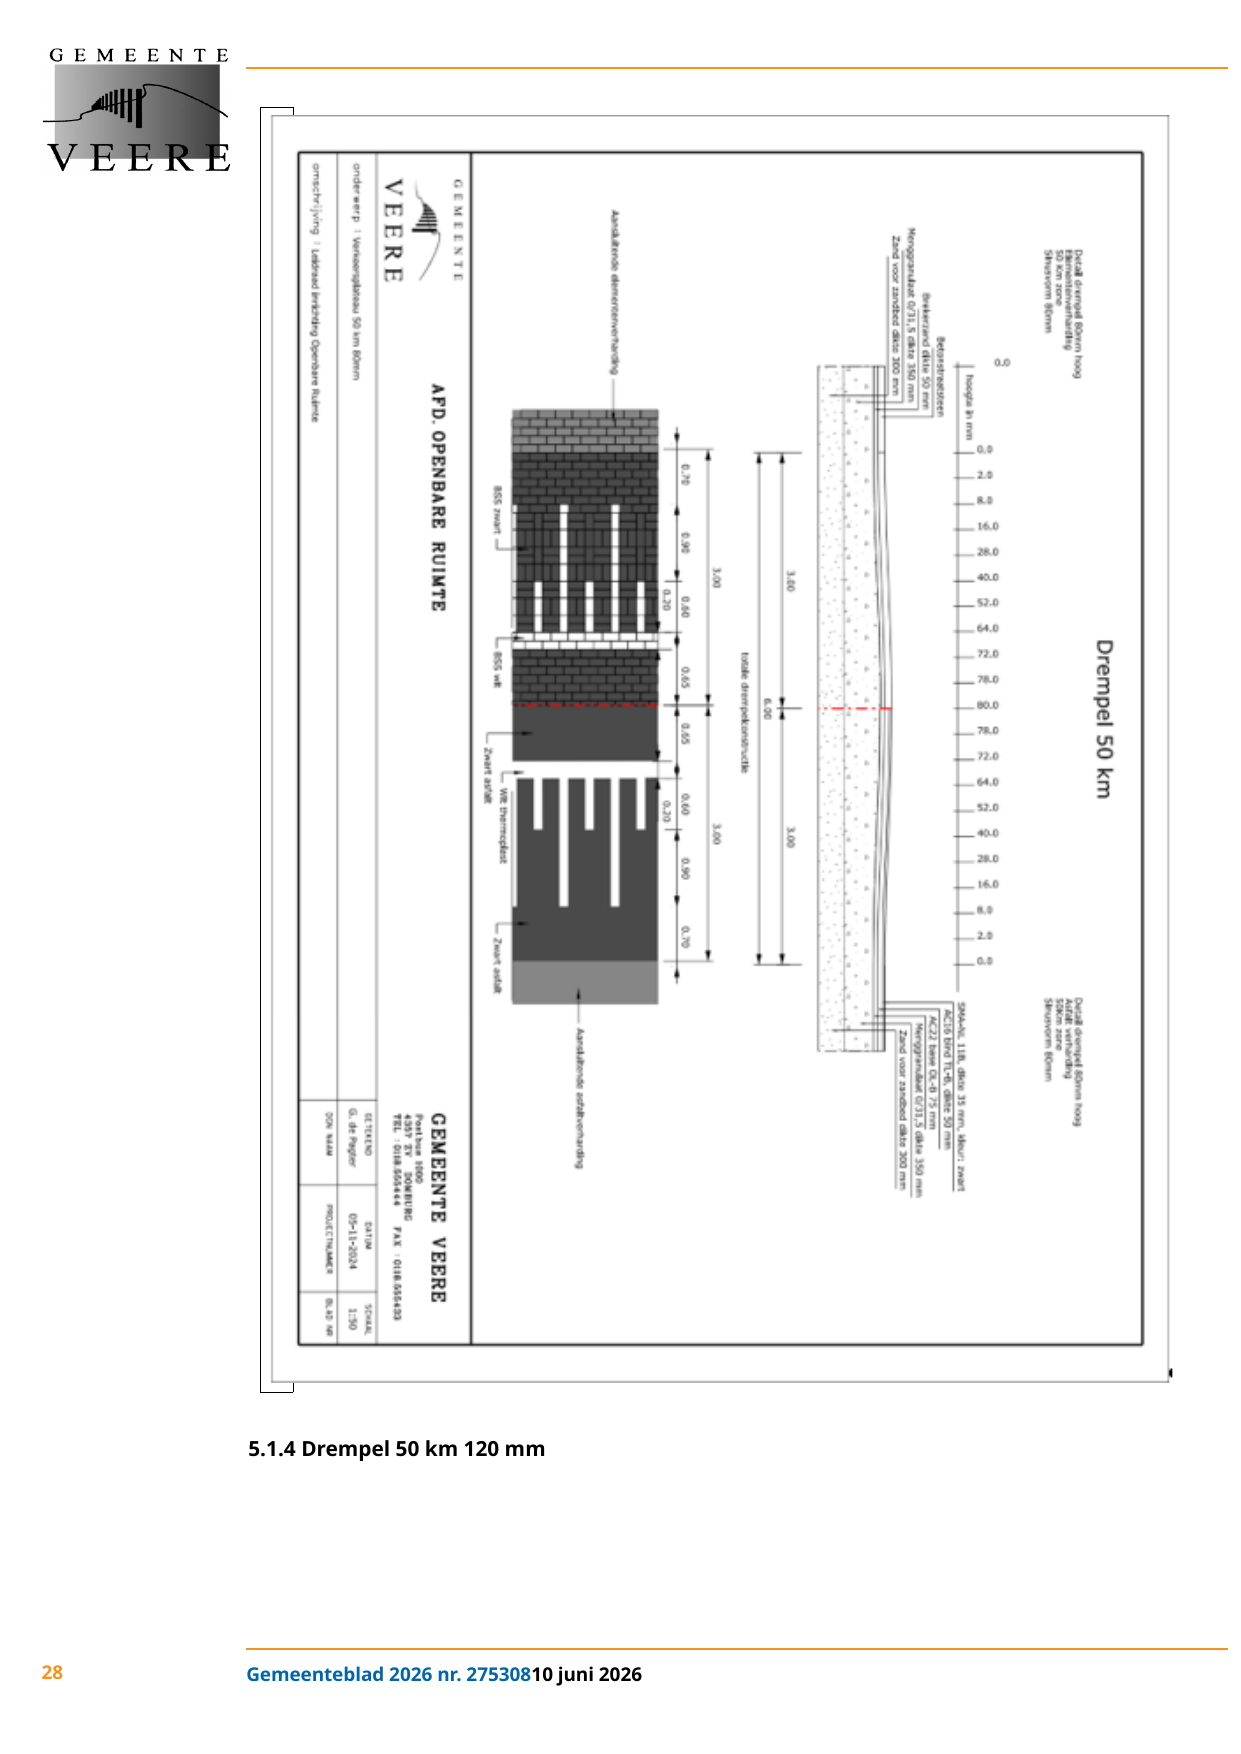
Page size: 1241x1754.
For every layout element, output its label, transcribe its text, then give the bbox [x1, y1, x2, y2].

text 5.1.4 Drempel 50 km 120 mm [248, 1434, 1152, 1462]
picture [268, 115, 1173, 1383]
picture [41, 47, 231, 172]
